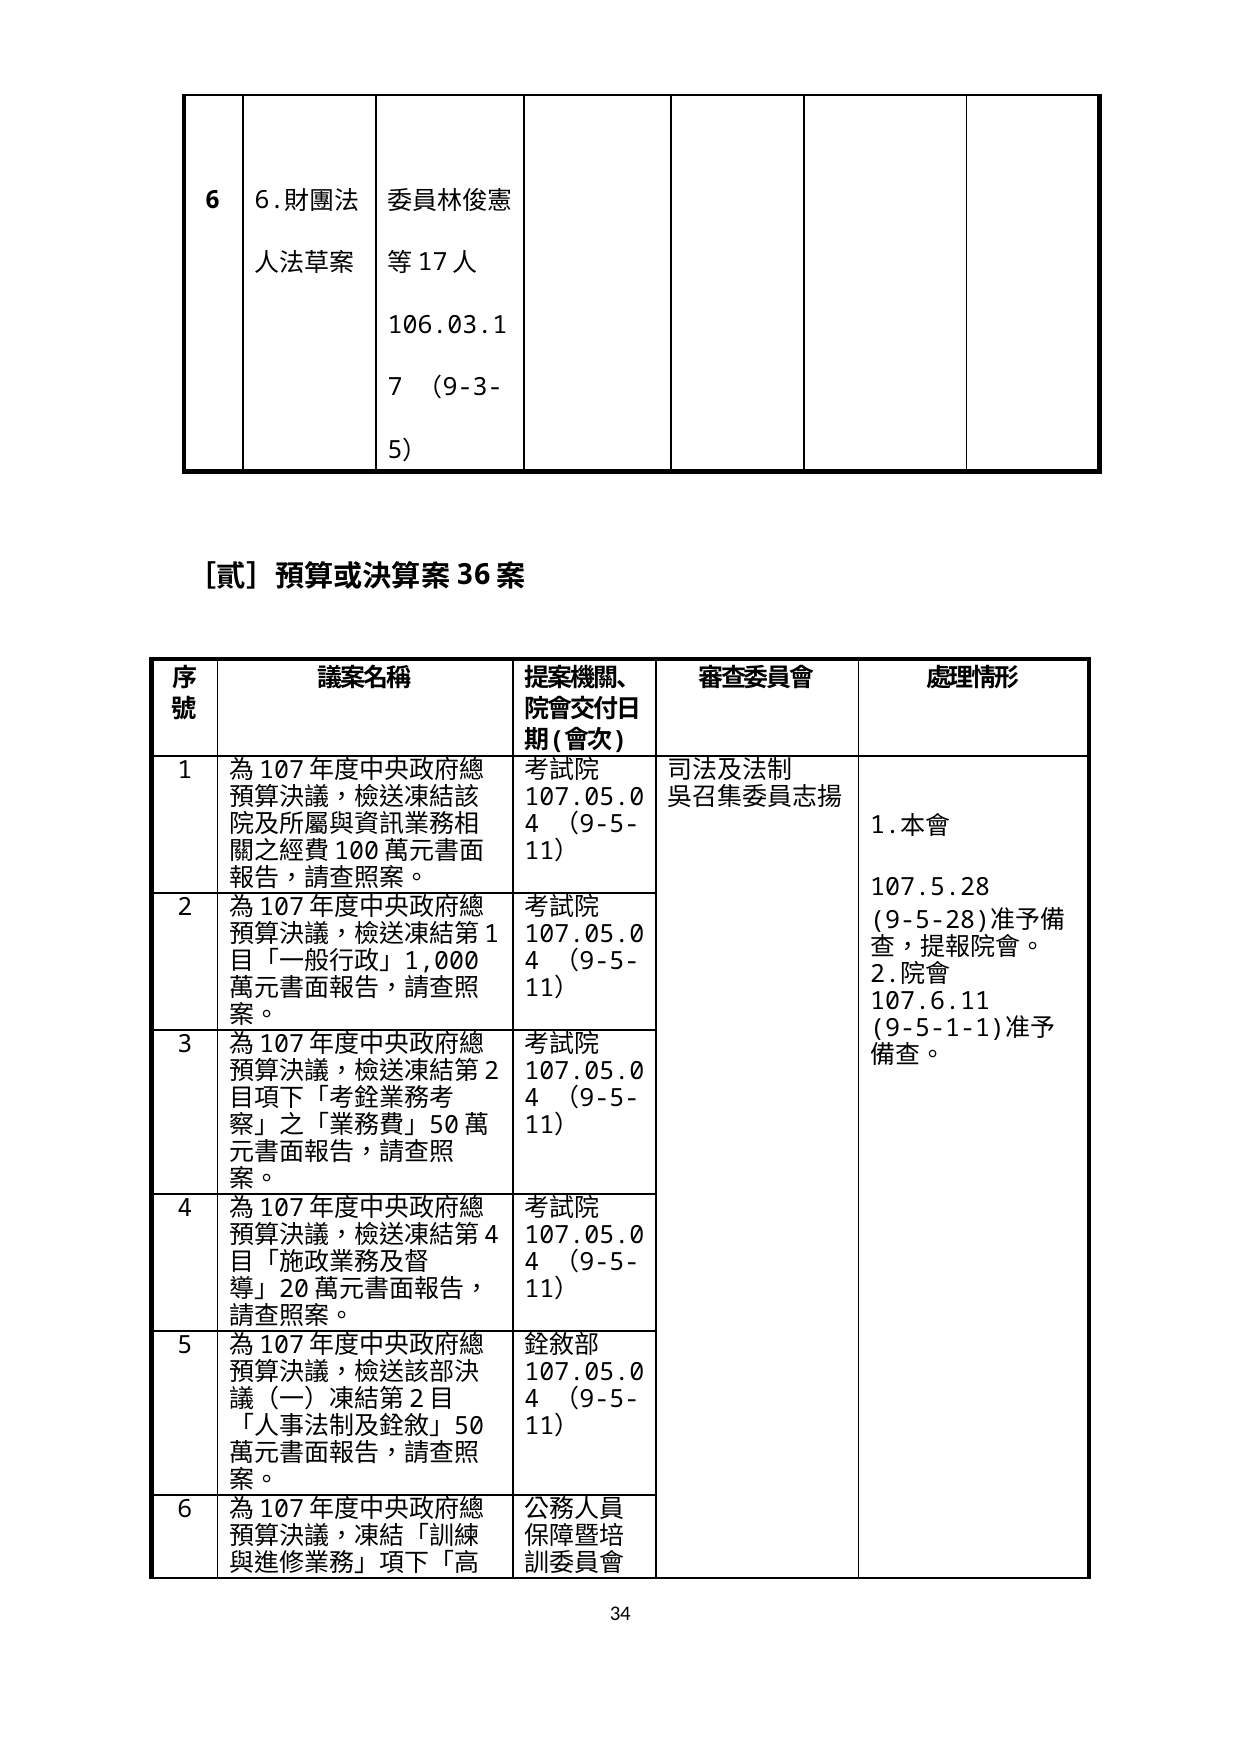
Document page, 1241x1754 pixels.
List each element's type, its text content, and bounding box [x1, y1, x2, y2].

table_cell 為107年度中央政府總預算決議，檢送凍結第1目「一般行政」1,000萬元書面報告，請查照案。 [218, 894, 512, 1029]
table_cell 考試院 107.05.04 （9-5-11） [514, 757, 655, 892]
table_cell 為107年度中央政府總預算決議，檢送凍結該院及所屬與資訊業務相關之經費100萬元書面報告，請查照案。 [218, 757, 512, 892]
table_header 序號 [154, 661, 217, 755]
table_cell 考試院 107.05.04 （9-5-11） [514, 894, 655, 1029]
table_header 議案名稱 [218, 661, 512, 755]
table_cell [525, 96, 670, 469]
table_cell 銓敘部 107.05.04 （9-5-11） [514, 1332, 655, 1494]
table_cell 6.財團法人法草案 [244, 96, 375, 469]
table_cell 4 [154, 1195, 217, 1330]
table_cell 1 [154, 757, 217, 892]
table_cell 考試院 107.05.04 （9-5-11） [514, 1031, 655, 1193]
table_cell 委員林俊憲等17人 106.03.17 （9-3-5） [377, 96, 523, 469]
table_header 審查委員會 [657, 661, 858, 755]
table_cell 1.本會 107.5.28 (9-5-28)准予備查，提報院會。 2.院會 107.6.11 (9-5-1-1)准予備查。 [859, 757, 1087, 1577]
table_cell [672, 96, 803, 469]
table_header 處理情形 [859, 661, 1087, 755]
table_cell 5 [154, 1332, 217, 1494]
table_cell 6 [186, 96, 242, 469]
table_cell 為107年度中央政府總預算決議，檢送該部決議（一）凍結第2目「人事法制及銓敘」50萬元書面報告，請查照案。 [218, 1332, 512, 1494]
table_cell 公務人員保障暨培訓委員會 [514, 1496, 655, 1577]
table_cell 考試院 107.05.04 （9-5-11） [514, 1195, 655, 1330]
table_cell 2 [154, 894, 217, 1029]
table_cell 為107年度中央政府總預算決議，檢送凍結第4目「施政業務及督導」20萬元書面報告，請查照案。 [218, 1195, 512, 1330]
table_cell 6 [154, 1496, 217, 1577]
subtitle ［貳］預算或決算案36案 [187, 532, 1053, 594]
table_cell [967, 96, 1097, 469]
table_cell 為107年度中央政府總預算決議，凍結「訓練與進修業務」項下「高 [218, 1496, 512, 1577]
table_cell [805, 96, 966, 469]
table_cell 司法及法制 吳召集委員志揚 [657, 757, 858, 1577]
table_header 提案機關、院會交付日期(會次) [514, 661, 655, 755]
table_cell 為107年度中央政府總預算決議，檢送凍結第2目項下「考銓業務考察」之「業務費」50萬元書面報告，請查照案。 [218, 1031, 512, 1193]
table_cell 3 [154, 1031, 217, 1193]
